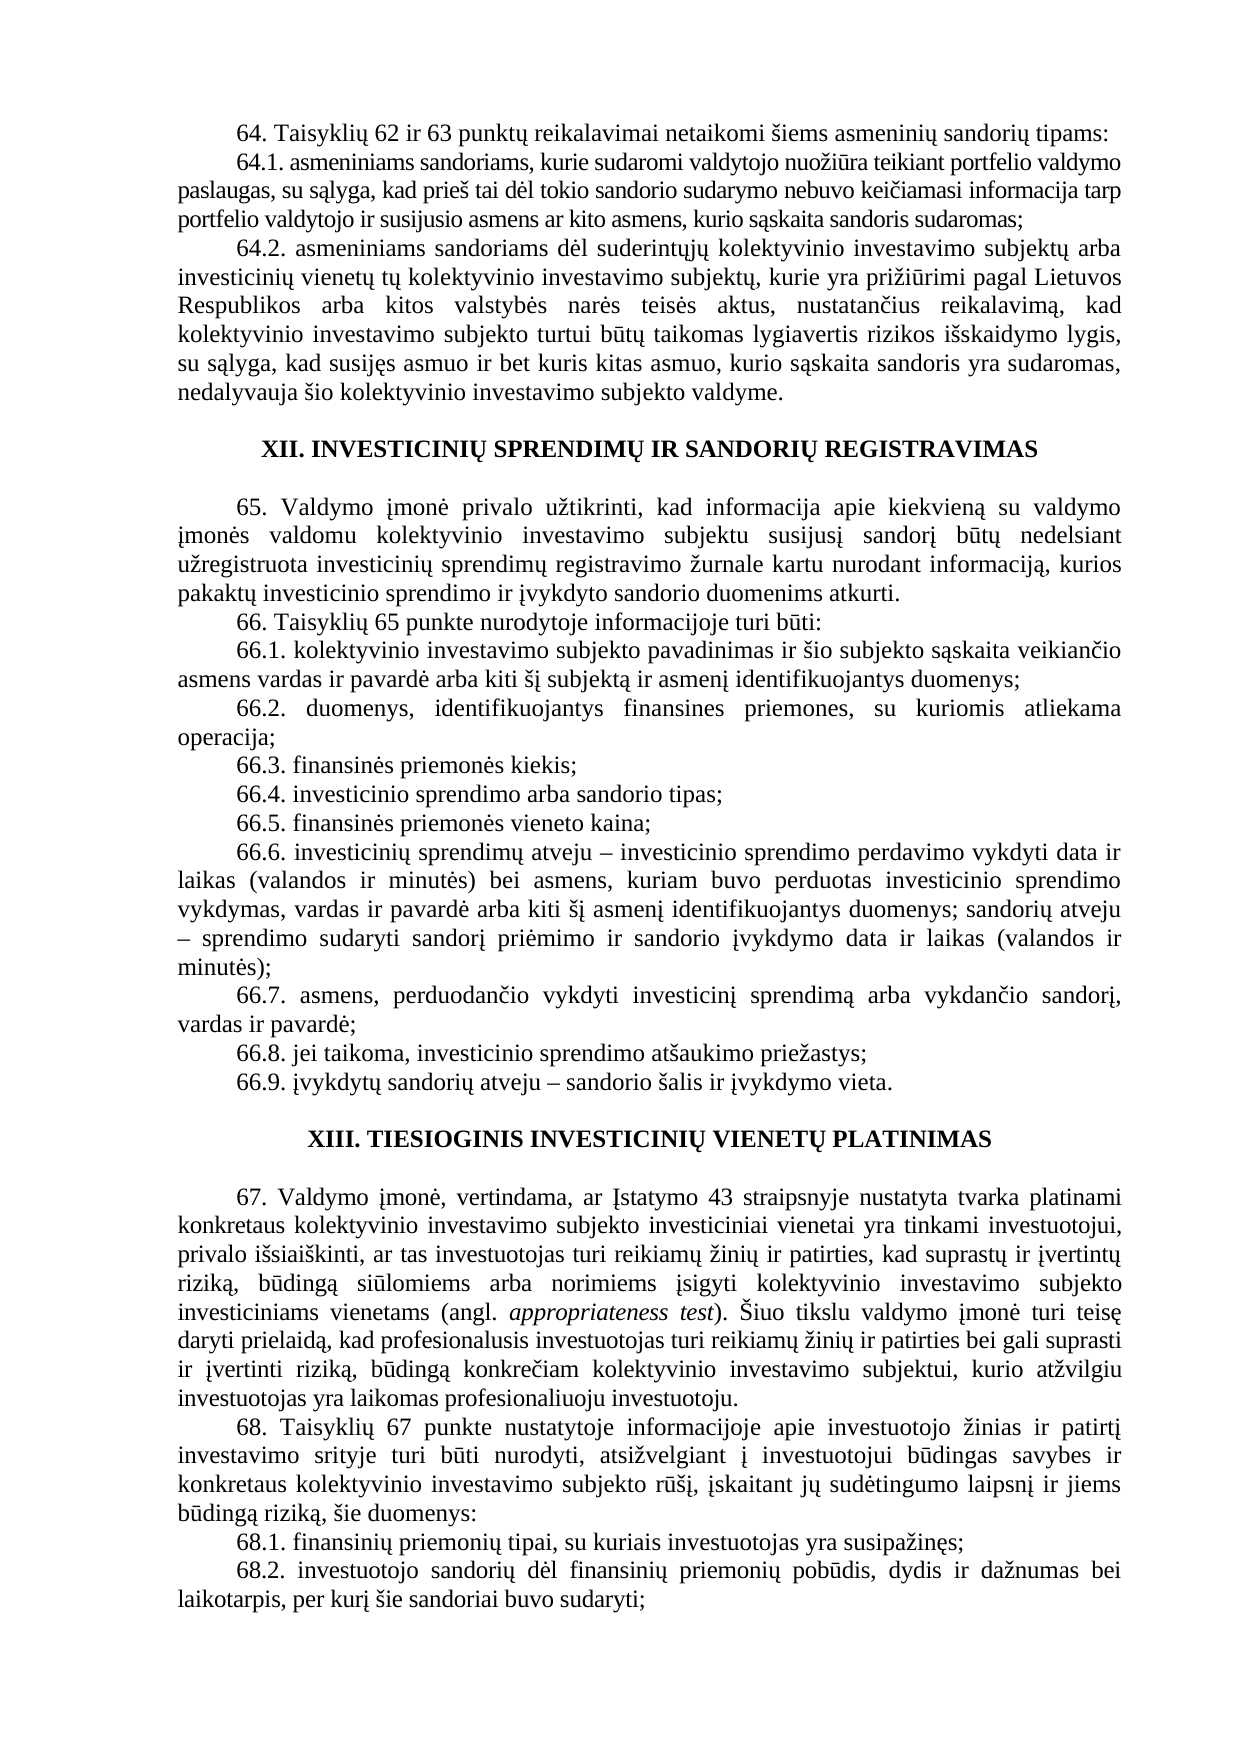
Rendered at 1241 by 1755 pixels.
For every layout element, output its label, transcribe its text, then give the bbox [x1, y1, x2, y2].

text 66.1. kolektyvinio investavimo subjekto pavadinimas ir šio subjekto sąskaita veikiančio asmens vardas ir pavardė arba kiti šį subjektą ir asmenį identifikuojantys duomenys; [177, 636, 1122, 693]
text 67. Valdymo įmonė, vertindama, ar Įstatymo 43 straipsnyje nustatyta tvarka platinami konkretaus kolektyvinio investavimo subjekto investiciniai vienetai yra tinkami investuotojui, privalo išsiaiškinti, ar tas investuotojas turi reikiamų žinių ir patirties, kad suprastų ir įvertintų riziką, būdingą siūlomiems arba norimiems įsigyti kolektyvinio investavimo subjekto investiciniams vienetams (angl. appropriateness test). Šiuo tikslu valdymo įmonė turi teisę daryti prielaidą, kad profesionalusis investuotojas turi reikiamų žinių ir patirties bei gali suprasti ir įvertinti riziką, būdingą konkrečiam kolektyvinio investavimo subjektui, kurio atžvilgiu investuotojas yra laikomas profesionaliuoju investuotoju. [177, 1182, 1122, 1412]
text 68. Taisyklių 67 punkte nustatytoje informacijoje apie investuotojo žinias ir patirtį investavimo srityje turi būti nurodyti, atsižvelgiant į investuotojui būdingas savybes ir konkretaus kolektyvinio investavimo subjekto rūšį, įskaitant jų sudėtingumo laipsnį ir jiems būdingą riziką, šie duomenys: [177, 1412, 1122, 1527]
text 65. Valdymo įmonė privalo užtikrinti, kad informacija apie kiekvieną su valdymo įmonės valdomu kolektyvinio investavimo subjektu susijusį sandorį būtų nedelsiant užregistruota investicinių sprendimų registravimo žurnale kartu nurodant informaciją, kurios pakaktų investicinio sprendimo ir įvykdyto sandorio duomenims atkurti. [177, 492, 1122, 607]
text 66.5. finansinės priemonės vieneto kaina; [177, 808, 1122, 837]
text XIII. TIESIOGINIS INVESTICINIŲ VIENETŲ PLATINIMAS [177, 1124, 1122, 1153]
text 66.8. jei taikoma, investicinio sprendimo atšaukimo priežastys; [177, 1038, 1122, 1067]
text 64. Taisyklių 62 ir 63 punktų reikalavimai netaikomi šiems asmeninių sandorių tipams: [177, 118, 1122, 147]
text 66.6. investicinių sprendimų atveju – investicinio sprendimo perdavimo vykdyti data ir laikas (valandos ir minutės) bei asmens, kuriam buvo perduotas investicinio sprendimo vykdymas, vardas ir pavardė arba kiti šį asmenį identifikuojantys duomenys; sandorių atveju – sprendimo sudaryti sandorį priėmimo ir sandorio įvykdymo data ir laikas (valandos ir minutės); [177, 837, 1122, 981]
text 66. Taisyklių 65 punkte nurodytoje informacijoje turi būti: [177, 607, 1122, 636]
text 66.3. finansinės priemonės kiekis; [177, 751, 1122, 779]
text 64.2. asmeniniams sandoriams dėl suderintųjų kolektyvinio investavimo subjektų arba investicinių vienetų tų kolektyvinio investavimo subjektų, kurie yra prižiūrimi pagal Lietuvos Respublikos arba kitos valstybės narės teisės aktus, nustatančius reikalavimą, kad kolektyvinio investavimo subjekto turtui būtų taikomas lygiavertis rizikos išskaidymo lygis, su sąlyga, kad susijęs asmuo ir bet kuris kitas asmuo, kurio sąskaita sandoris yra sudaromas, nedalyvauja šio kolektyvinio investavimo subjekto valdyme. [177, 233, 1122, 406]
text XII. INVESTICINIŲ SPRENDIMŲ IR SANDORIŲ REGISTRAVIMAS [177, 434, 1122, 463]
text 66.7. asmens, perduodančio vykdyti investicinį sprendimą arba vykdančio sandorį, vardas ir pavardė; [177, 981, 1122, 1038]
text 64.1. asmeniniams sandoriams, kurie sudaromi valdytojo nuožiūra teikiant portfelio valdymo paslaugas, su sąlyga, kad prieš tai dėl tokio sandorio sudarymo nebuvo keičiamasi informacija tarp portfelio valdytojo ir susijusio asmens ar kito asmens, kurio sąskaita sandoris sudaromas; [177, 147, 1122, 233]
text 68.1. finansinių priemonių tipai, su kuriais investuotojas yra susipažinęs; [177, 1527, 1122, 1556]
text 66.4. investicinio sprendimo arba sandorio tipas; [177, 779, 1122, 808]
text 68.2. investuotojo sandorių dėl finansinių priemonių pobūdis, dydis ir dažnumas bei laikotarpis, per kurį šie sandoriai buvo sudaryti; [177, 1556, 1122, 1613]
text 66.2. duomenys, identifikuojantys finansines priemones, su kuriomis atliekama operacija; [177, 693, 1122, 751]
text 66.9. įvykdytų sandorių atveju – sandorio šalis ir įvykdymo vieta. [177, 1067, 1122, 1096]
